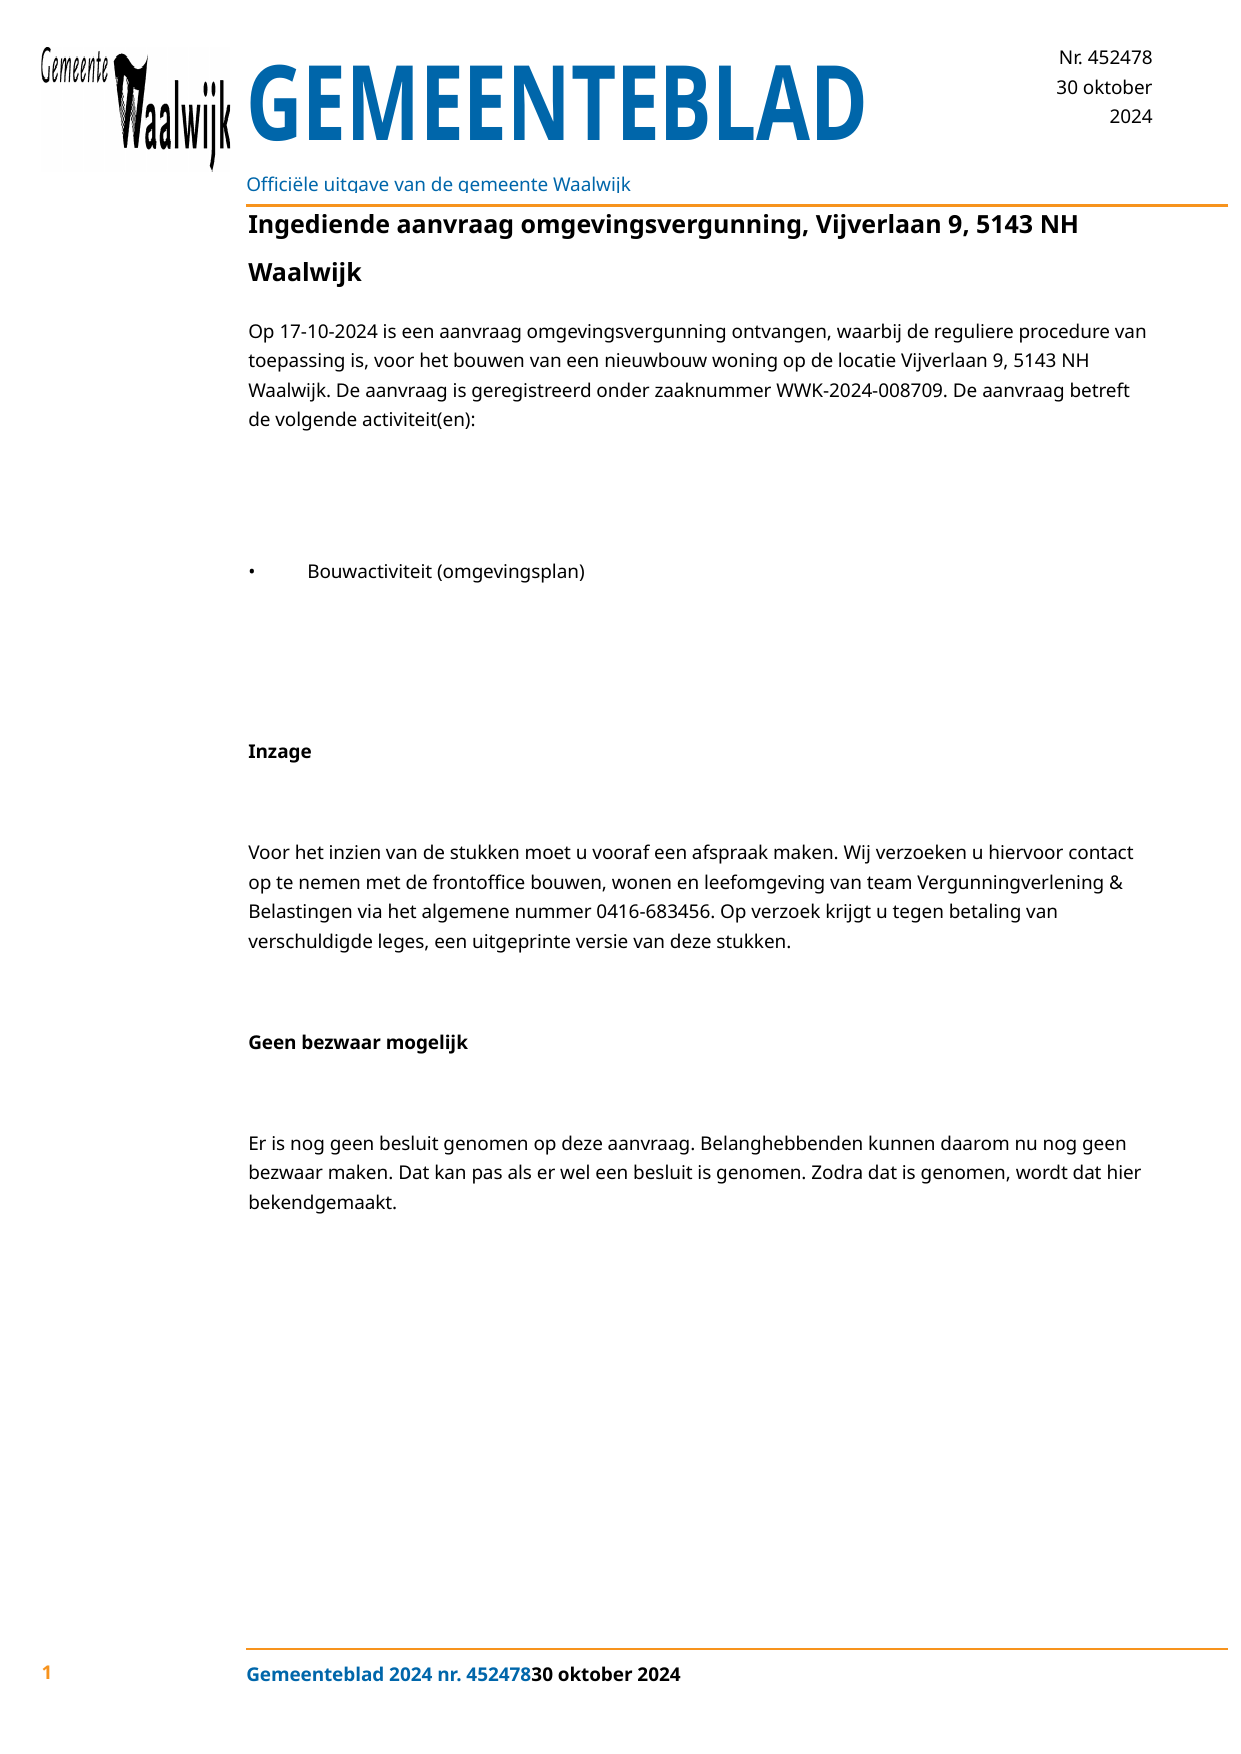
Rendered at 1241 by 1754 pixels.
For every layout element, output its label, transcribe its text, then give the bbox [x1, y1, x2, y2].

text Er is nog geen besluit genomen op deze aanvraag. Belanghebbenden kunnen daarom nu nog geen bezwaar maken. Dat kan pas als er wel een besluit is genomen. Zodra dat is genomen, wordt dat hier bekendgemaakt. [248, 1130, 1152, 1215]
list Bouwactiviteit (omgevingsplan) [248, 558, 1152, 584]
text Inzage [248, 739, 1152, 764]
picture [41, 47, 231, 172]
text Op 17-10-2024 is een aanvraag omgevingsvergunning ontvangen, waarbij de reguliere procedure van toepassing is, voor het bouwen van een nieuwbouw woning op de locatie Vijverlaan 9, 5143 NH Waalwijk. De aanvraag is geregistreerd onder zaaknummer WWK-2024-008709. De aanvraag betreft de volgende activiteit(en): [248, 318, 1152, 432]
text Ingediende aanvraag omgevingsvergunning, Vijverlaan 9, 5143 NH Waalwijk [248, 207, 1152, 288]
text Geen bezwaar mogelijk [248, 1029, 1152, 1055]
text Voor het inzien van de stukken moet u vooraf een afspraak maken. Wij verzoeken u hiervoor contact op te nemen met de frontoffice bouwen, wonen en leefomgeving van team Vergunningverlening & Belastingen via het algemene nummer 0416-683456. Op verzoek krijgt u tegen betaling van verschuldigde leges, een uitgeprinte versie van deze stukken. [248, 839, 1152, 954]
